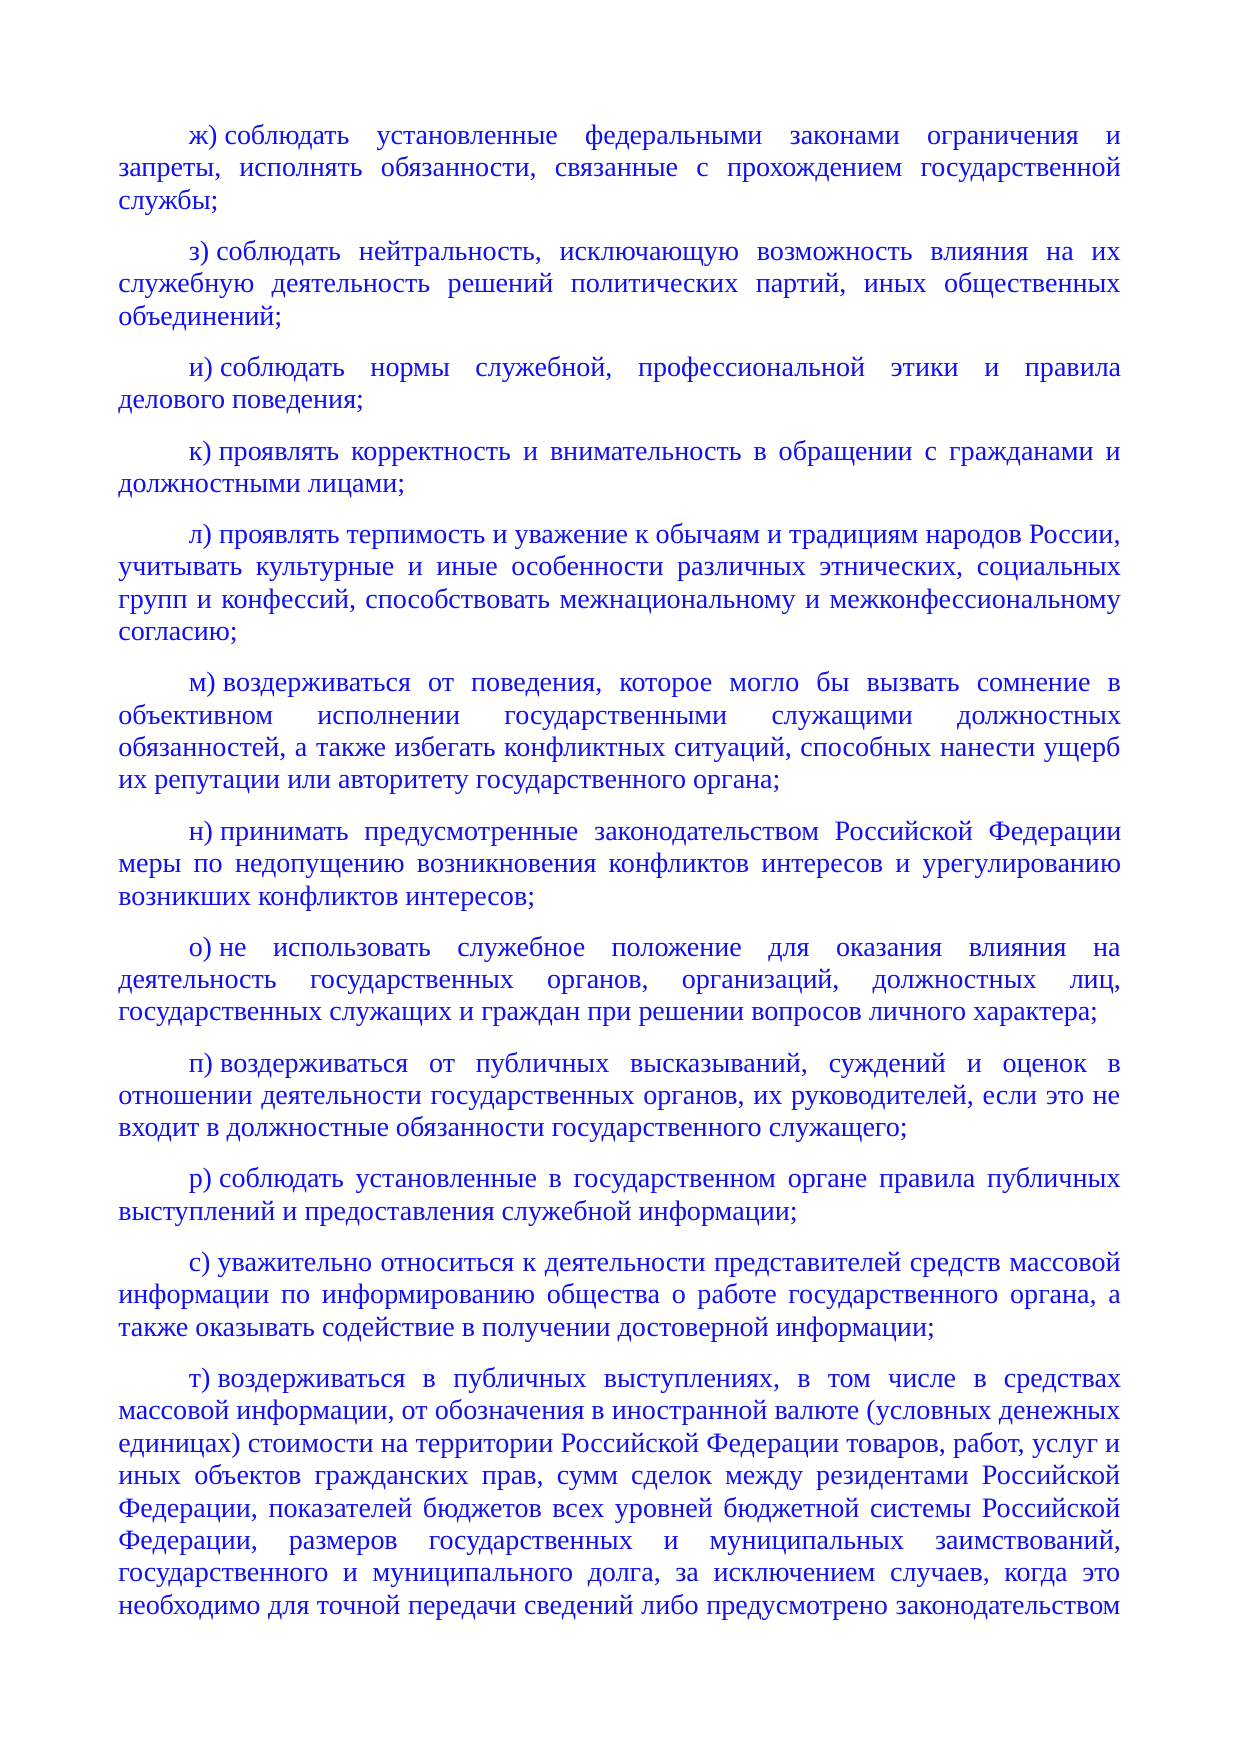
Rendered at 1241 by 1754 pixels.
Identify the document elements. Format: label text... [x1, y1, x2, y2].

text к) проявлять корректность и внимательность в обращении с гражданами и должностными лицами; [118, 433, 1122, 498]
text и) соблюдать нормы служебной, профессиональной этики и правила делового поведения; [118, 350, 1122, 415]
text м) воздерживаться от поведения, которое могло бы вызвать сомнение в объективном исполнении государственными служащими должностных обязанностей, а также избегать конфликтных ситуаций, способных нанести ущерб их репутации или авторитету государственного органа; [118, 665, 1122, 795]
text з) соблюдать нейтральность, исключающую возможность влияния на их служебную деятельность решений политических партий, иных общественных объединений; [118, 234, 1122, 331]
text н) принимать предусмотренные законодательством Российской Федерации меры по недопущению возникновения конфликтов интересов и урегулированию возникших конфликтов интересов; [118, 814, 1122, 911]
text п) воздерживаться от публичных высказываний, суждений и оценок в отношении деятельности государственных органов, их руководителей, если это не входит в должностные обязанности государственного служащего; [118, 1046, 1122, 1143]
text р) соблюдать установленные в государственном органе правила публичных выступлений и предоставления служебной информации; [118, 1162, 1122, 1226]
text о) не использовать служебное положение для оказания влияния на деятельность государственных органов, организаций, должностных лиц, государственных служащих и граждан при решении вопросов личного характера; [118, 930, 1122, 1027]
text т) воздерживаться в публичных выступлениях, в том числе в средствах массовой информации, от обозначения в иностранной валюте (условных денежных единицах) стоимости на территории Российской Федерации товаров, работ, услуг и иных объектов гражданских прав, сумм сделок между резидентами Российской Федерации, показателей бюджетов всех уровней бюджетной системы Российской Федерации, размеров государственных и муниципальных заимствований, государственного и муниципального долга, за исключением случаев, когда это необходимо для точной передачи сведений либо предусмотрено законодательством [118, 1361, 1122, 1620]
text с) уважительно относиться к деятельности представителей средств массовой информации по информированию общества о работе государственного органа, а также оказывать содействие в получении достоверной информации; [118, 1245, 1122, 1342]
text ж) соблюдать установленные федеральными законами ограничения и запреты, исполнять обязанности, связанные с прохождением государственной службы; [118, 118, 1122, 215]
text л) проявлять терпимость и уважение к обычаям и традициям народов России, учитывать культурные и иные особенности различных этнических, социальных групп и конфессий, способствовать межнациональному и межконфессиональному согласию; [118, 517, 1122, 647]
